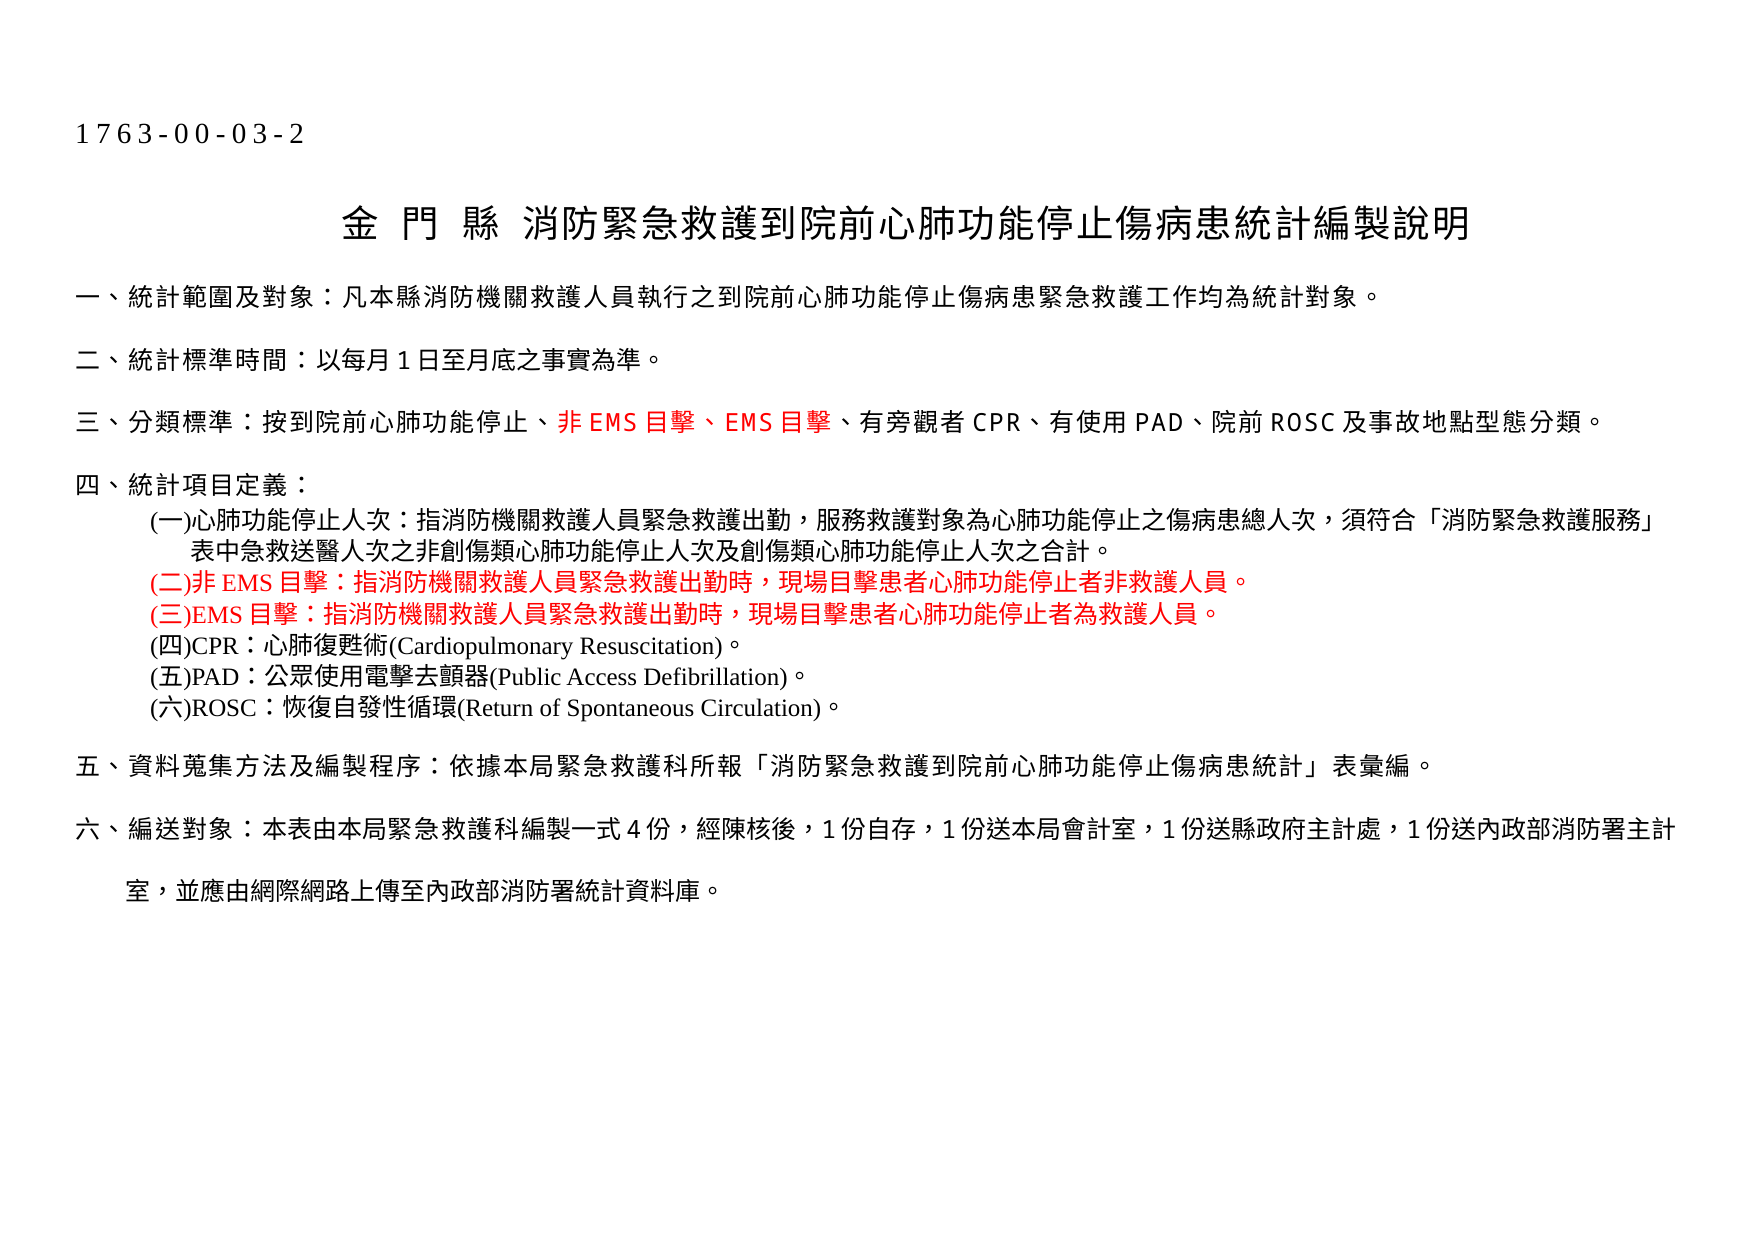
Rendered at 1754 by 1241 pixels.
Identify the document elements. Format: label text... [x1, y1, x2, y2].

text (六)ROSC：恢復自發性循環(Return of Spontaneous Circulation)。 [150, 692, 1679, 723]
text 三、分類標準：按到院前心肺功能停止、非EMS目擊、EMS目擊、有旁觀者CPR、有使用PAD、院前ROSC及事故地點型態分類。 [75, 379, 1679, 442]
text 一、統計範圍及對象：凡本縣消防機關救護人員執行之到院前心肺功能停止傷病患緊急救護工作均為統計對象。 [75, 254, 1679, 317]
text (四)CPR：心肺復甦術(Cardiopulmonary Resuscitation)。 [150, 629, 1679, 661]
text 二、統計標準時間：以每月1日至月底之事實為準。 [75, 317, 1679, 379]
text (一)心肺功能停止人次：指消防機關救護人員緊急救護出勤，服務救護對象為心肺功能停止之傷病患總人次，須符合「消防緊急救護服務」表中急救送醫人次之非創傷類心肺功能停止人次及創傷類心肺功能停止人次之合計。 [150, 504, 1679, 567]
text 金 門 縣 消防緊急救護到院前心肺功能停止傷病患統計編製說明 [75, 179, 1679, 242]
text 六、編送對象：本表由本局緊急救護科編製一式4份，經陳核後，1份自存，1份送本局會計室，1份送縣政府主計處，1份送內政部消防署主計室，並應由網際網路上傳至內政部消防署統計資料庫。 [75, 786, 1679, 911]
text (二)非EMS目擊：指消防機關救護人員緊急救護出勤時，現場目擊患者心肺功能停止者非救護人員。 [150, 567, 1679, 598]
text (五)PAD：公眾使用電擊去顫器(Public Access Defibrillation)。 [150, 661, 1679, 692]
text 四、統計項目定義： [75, 442, 1679, 504]
text (三)EMS目擊：指消防機關救護人員緊急救護出勤時，現場目擊患者心肺功能停止者為救護人員。 [150, 598, 1679, 629]
text 1763-00-03-2 [75, 92, 1679, 154]
text 五、資料蒐集方法及編製程序：依據本局緊急救護科所報「消防緊急救護到院前心肺功能停止傷病患統計」表彙編。 [75, 723, 1679, 786]
